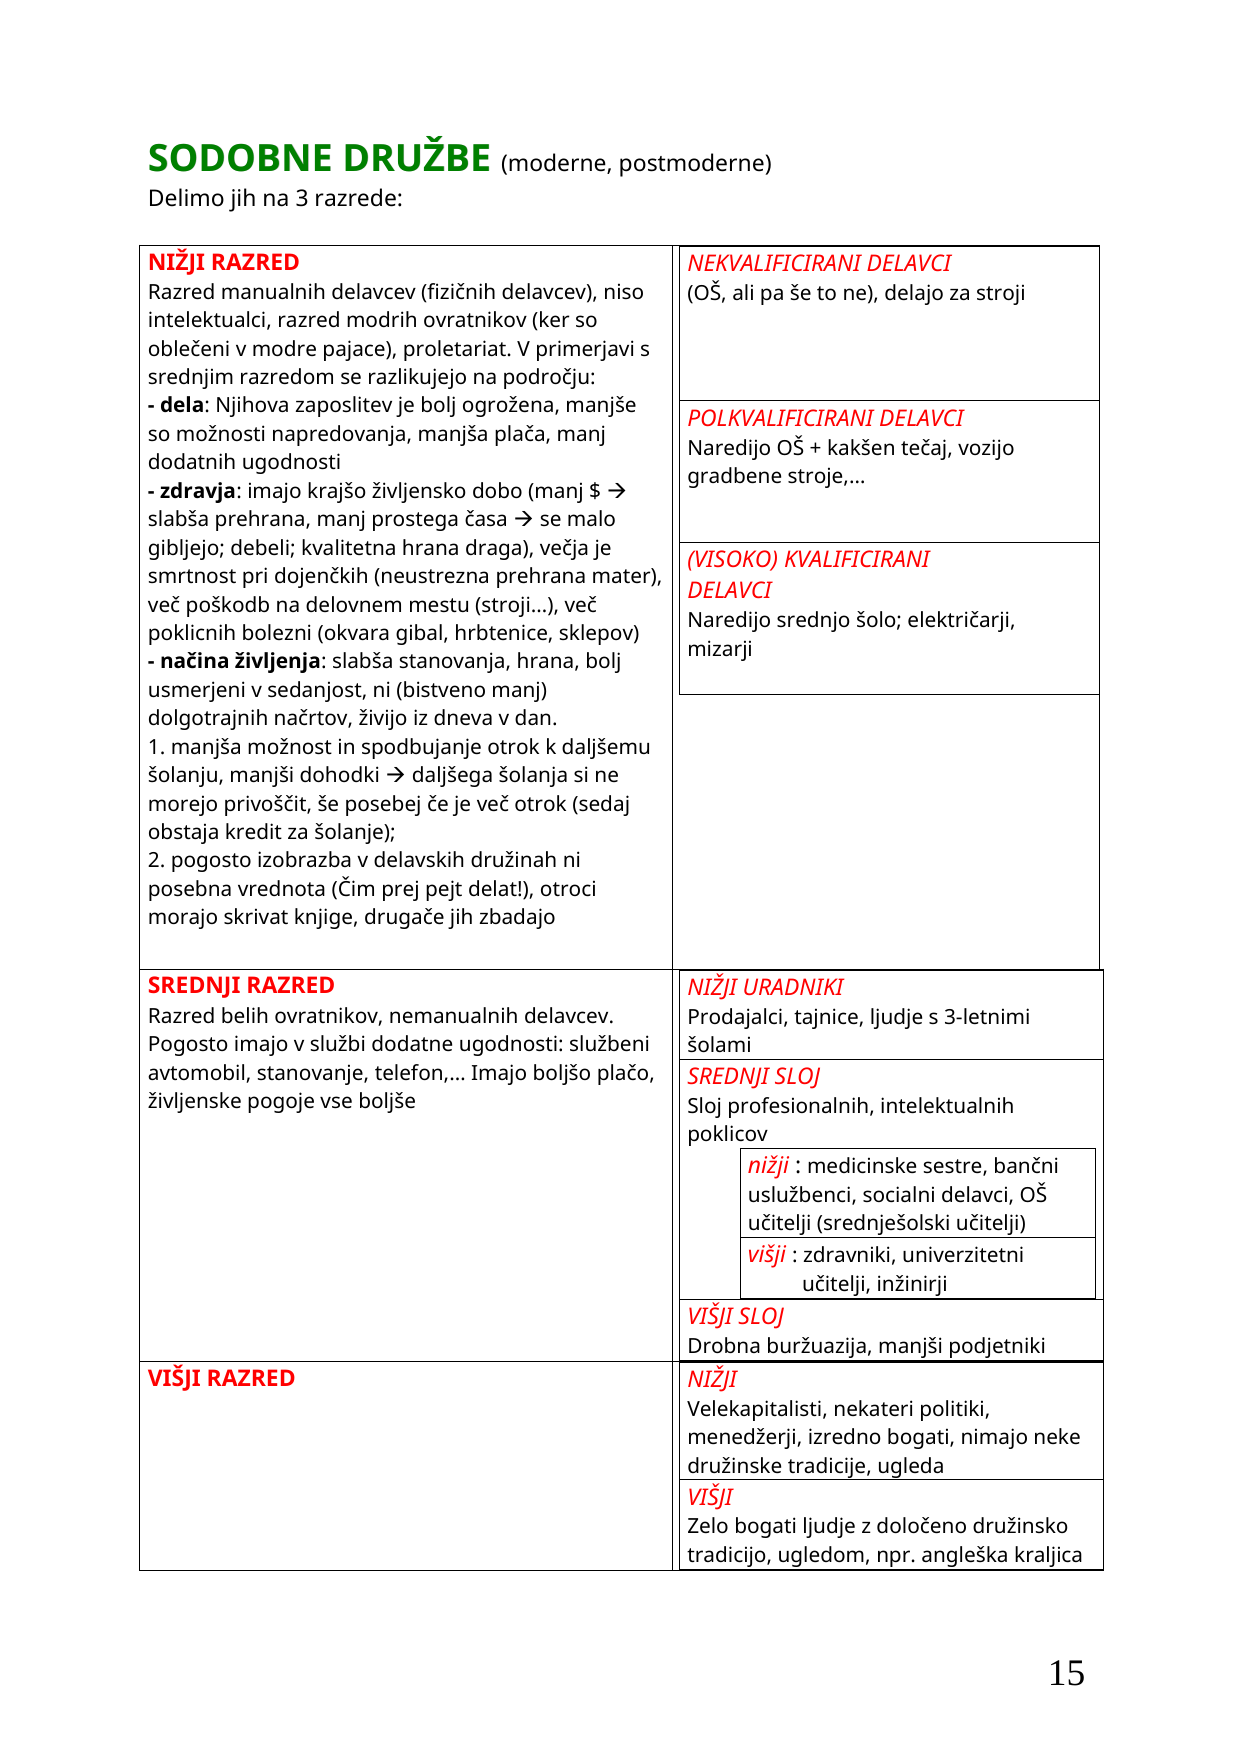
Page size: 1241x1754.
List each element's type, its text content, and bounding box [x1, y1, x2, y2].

table_cell SREDNJI RAZRED Razred belih ovratnikov, nemanualnih delavcev. Pogosto imajo v službi dodatne ugodnosti: službeni avtomobil, stanovanje, telefon,… Imajo boljšo plačo, življenske pogoje vse boljše [140, 970, 672, 1361]
table_header NEKVALIFICIRANI DELAVCI (OŠ, ali pa še to ne), delajo za stroji [680, 247, 1099, 400]
table_cell VIŠJI SLOJ Drobna buržuazija, manjši podjetniki [680, 1300, 1103, 1359]
table_cell [673, 1362, 679, 1570]
table_cell [673, 970, 679, 1361]
table_header nižji : medicinske sestre, bančni uslužbenci, socialni delavci, OŠ učitelji (srednješolski učitelji) [741, 1149, 1095, 1237]
table_cell VIŠJI RAZRED [140, 1362, 672, 1570]
table_header NIŽJI URADNIKI Prodajalci, tajnice, ljudje s 3-letnimi šolami [680, 971, 1103, 1059]
table_cell POLKVALIFICIRANI DELAVCI Naredijo OŠ + kakšen tečaj, vozijo gradbene stroje,… [680, 401, 1099, 542]
table_header NIŽJI RAZRED Razred manualnih delavcev (fizičnih delavcev), niso intelektualci, razred modrih ovratnikov (ker so oblečeni v modre pajace), proletariat. V primerjavi s srednjim razredom se razlikujejo na področju: - dela: Njihova zaposlitev je bolj ogrožena, manjše so možnosti napredovanja, manjša plača, manj dodatnih ugodnosti - zdravja: imajo krajšo življensko dobo (manj $  slabša prehrana, manj prostega časa  se malo gibljejo; debeli; kvalitetna hrana draga), večja je smrtnost pri dojenčkih (neustrezna prehrana mater), več poškodb na delovnem mestu (stroji…), več poklicnih bolezni (okvara gibal, hrbtenice, sklepov) - načina življenja: slabša stanovanja, hrana, bolj usmerjeni v sedanjost, ni (bistveno manj) dolgotrajnih načrtov, živijo iz dneva v dan. 1. manjša možnost in spodbujanje otrok k daljšemu šolanju, manjši dohodki  daljšega šolanja si ne morejo privoščit, še posebej če je več otrok (sedaj obstaja kredit za šolanje); 2. pogosto izobrazba v delavskih družinah ni posebna vrednota (Čim prej pejt delat!), otroci morajo skrivat knjige, drugače jih zbadajo [140, 246, 672, 968]
table_cell (VISOKO) KVALIFICIRANI DELAVCI Naredijo srednjo šolo; električarji, mizarji [680, 543, 1099, 694]
text Delimo jih na 3 razrede: [148, 182, 1093, 213]
table_cell SREDNJI SLOJ Sloj profesionalnih, intelektualnih poklicov [680, 1060, 1103, 1299]
table_header NIŽJI Velekapitalisti, nekateri politiki, menedžerji, izredno bogati, nimajo neke družinske tradicije, ugleda [680, 1363, 1103, 1479]
table_cell višji : zdravniki, univerzitetni učitelji, inžinirji [741, 1238, 1095, 1298]
table_header [673, 246, 1099, 968]
text SODOBNE DRUŽBE (moderne, postmoderne) [148, 131, 1093, 182]
table_cell VIŠJI Zelo bogati ljudje z določeno družinsko tradicijo, ugledom, npr. angleška kraljica [680, 1480, 1103, 1568]
